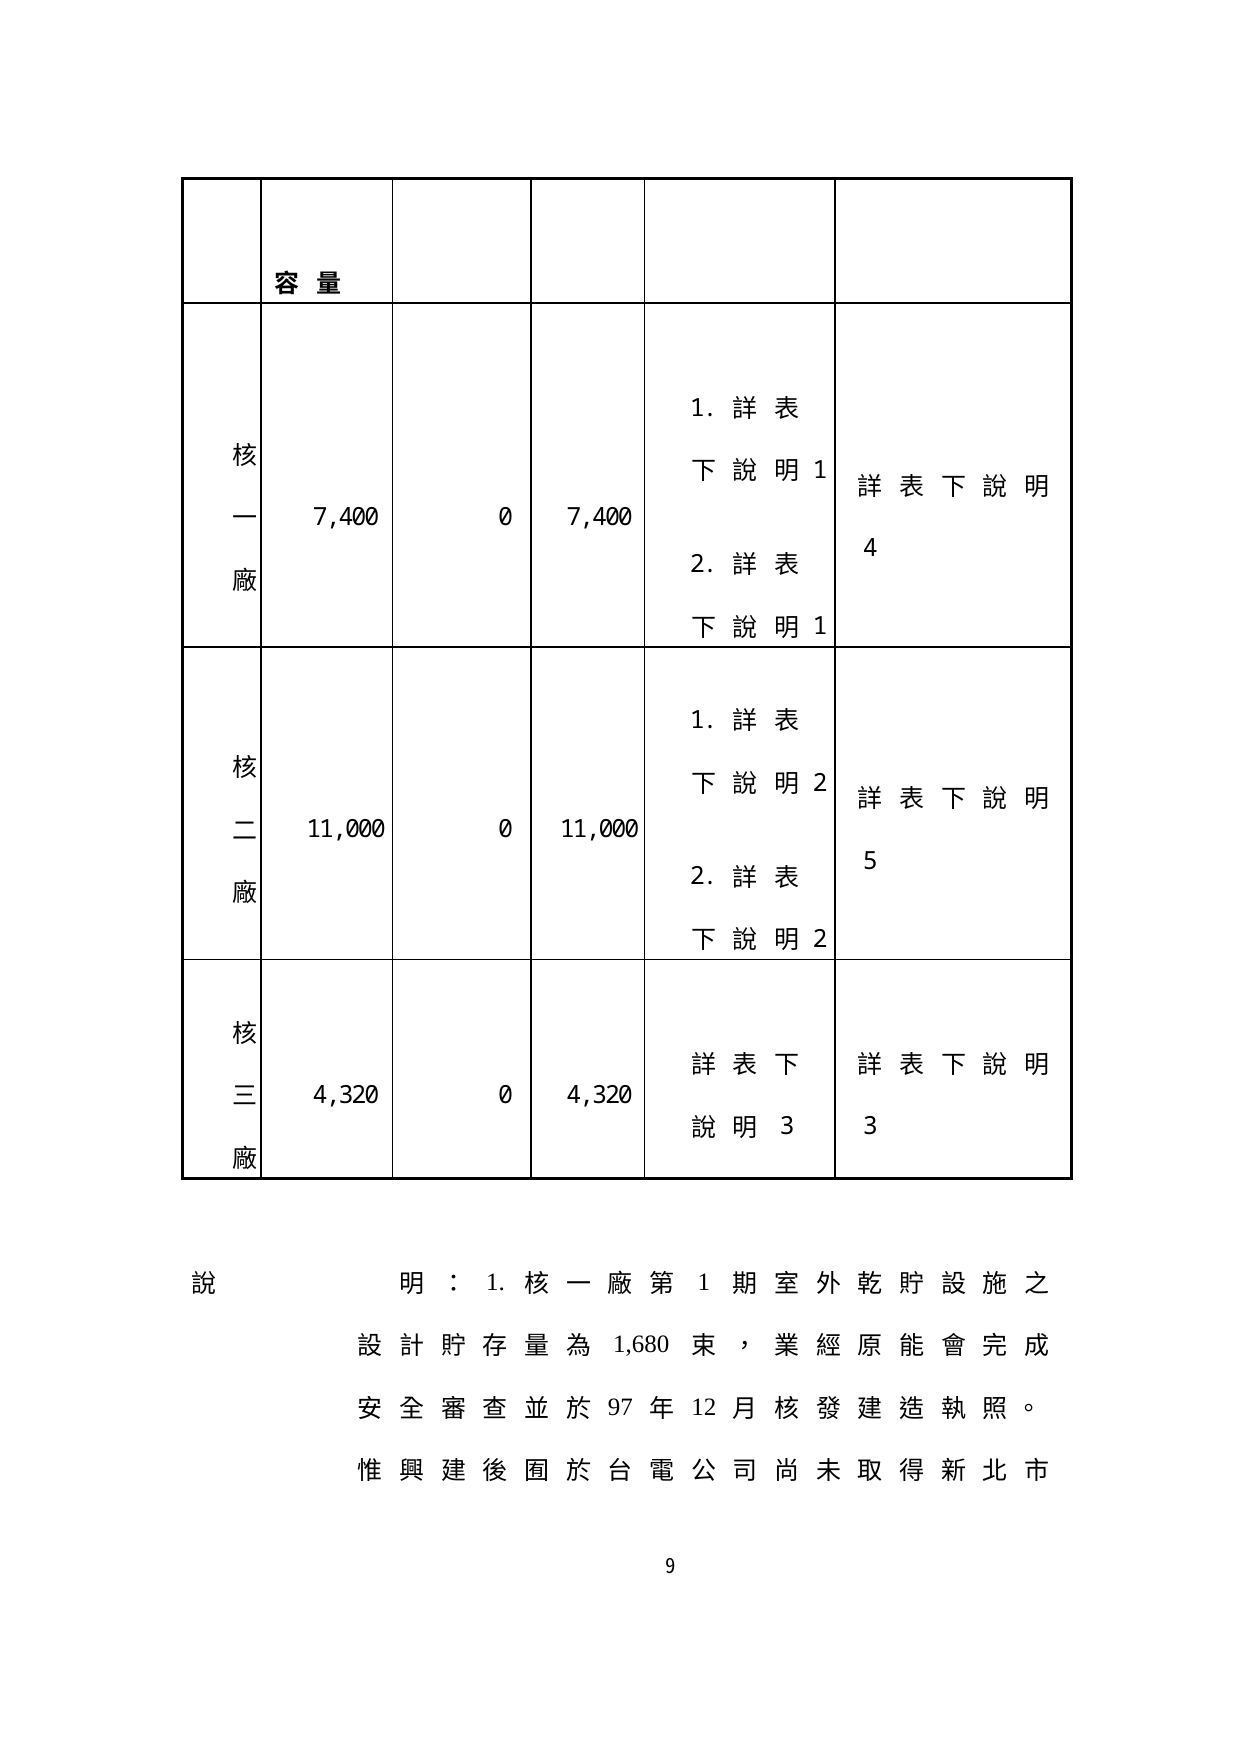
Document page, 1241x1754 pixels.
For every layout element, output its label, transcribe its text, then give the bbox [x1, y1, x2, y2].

table_header 容量 [262, 180, 392, 302]
table_cell 4,320 [262, 960, 392, 1177]
table_cell 7,400 [532, 304, 644, 646]
table_cell 核三廠 [184, 960, 260, 1177]
table_cell 詳表下說明3 [645, 960, 834, 1177]
table_cell 11,000 [532, 648, 644, 958]
table_cell 0 [393, 960, 530, 1177]
table_cell 詳表下說明3 [836, 960, 1070, 1177]
table_cell 0 [393, 648, 530, 958]
table_header [836, 180, 1070, 302]
table_cell 1.詳表下說明2 2.詳表下說明2 [645, 648, 834, 958]
table_header [184, 180, 260, 302]
table_cell 詳表下說明5 [836, 648, 1070, 958]
table_cell 0 [393, 304, 530, 646]
table_cell 4,320 [532, 960, 644, 1177]
table_header [645, 180, 834, 302]
table_cell 核二廠 [184, 648, 260, 958]
table_cell 核一廠 [184, 304, 260, 646]
table_header [532, 180, 644, 302]
table_header [393, 180, 530, 302]
table_cell 11,000 [262, 648, 392, 958]
table_cell 詳表下說明4 [836, 304, 1070, 646]
table_cell 1.詳表下說明1 2.詳表下說明1 [645, 304, 834, 646]
text 說 明：1.核一廠第1期室外乾貯設施之設計貯存量為1,680束，業經原能會完成安全審查並於97年12月核發建造執照。惟興建後囿於台電公司尚未取得新北市 [180, 1240, 1058, 1490]
table_cell 7,400 [262, 304, 392, 646]
